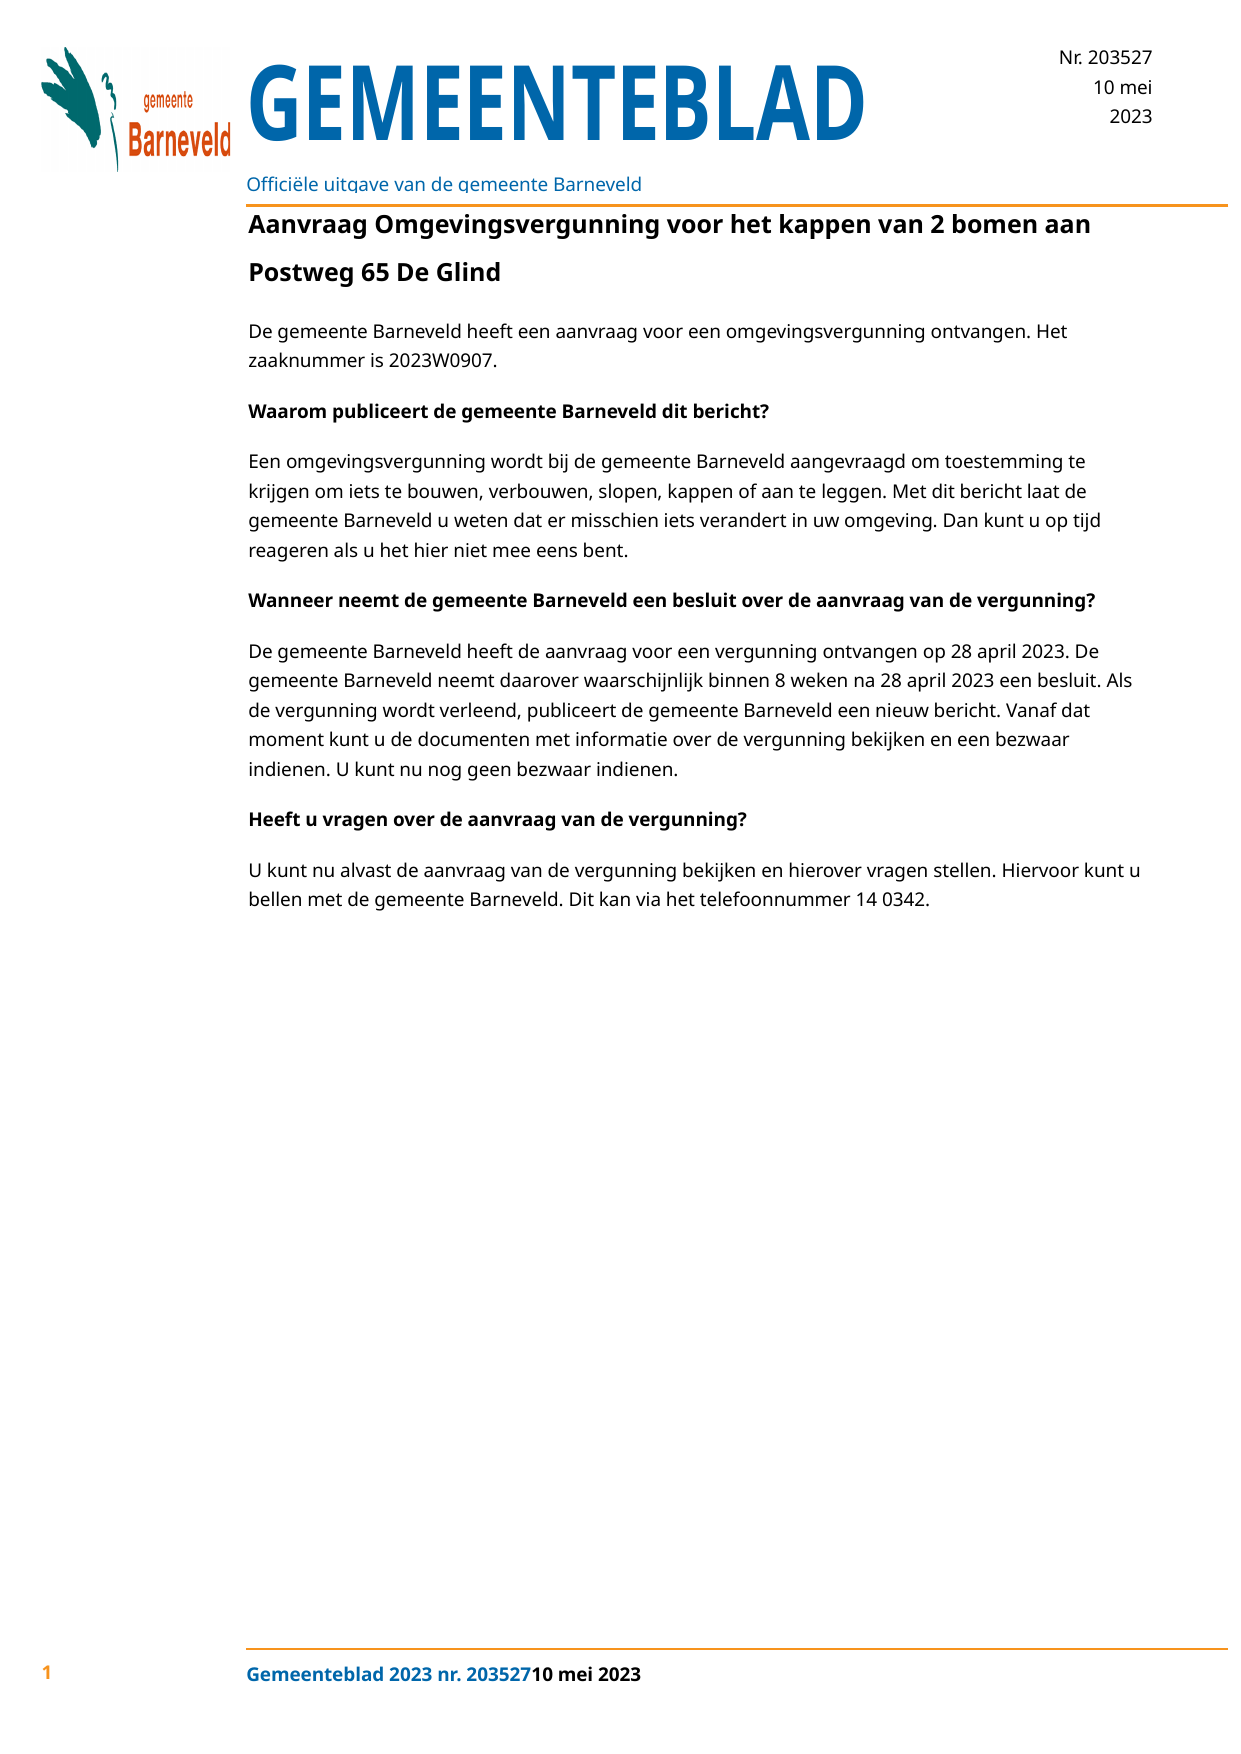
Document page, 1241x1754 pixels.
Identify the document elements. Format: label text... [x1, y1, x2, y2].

text Heeft u vragen over de aanvraag van de vergunning? [248, 807, 1152, 832]
text Een omgevingsvergunning wordt bij de gemeente Barneveld aangevraagd om toestemming te krijgen om iets te bouwen, verbouwen, slopen, kappen of aan te leggen. Met dit bericht laat de gemeente Barneveld u weten dat er misschien iets verandert in uw omgeving. Dan kunt u op tijd reageren als u het hier niet mee eens bent. [248, 448, 1152, 563]
text De gemeente Barneveld heeft de aanvraag voor een vergunning ontvangen op 28 april 2023. De gemeente Barneveld neemt daarover waarschijnlijk binnen 8 weken na 28 april 2023 een besluit. Als de vergunning wordt verleend, publiceert de gemeente Barneveld een nieuw bericht. Vanaf dat moment kunt u de documenten met informatie over de vergunning bekijken en een bezwaar indienen. U kunt nu nog geen bezwaar indienen. [248, 638, 1152, 782]
text Aanvraag Omgevingsvergunning voor het kappen van 2 bomen aan Postweg 65 De Glind [248, 207, 1152, 288]
picture [41, 47, 231, 172]
text De gemeente Barneveld heeft een aanvraag voor een omgevingsvergunning ontvangen. Het zaaknummer is 2023W0907. [248, 318, 1152, 373]
text Wanneer neemt de gemeente Barneveld een besluit over de aanvraag van de vergunning? [248, 587, 1152, 613]
text U kunt nu alvast de aanvraag van de vergunning bekijken en hierover vragen stellen. Hiervoor kunt u bellen met de gemeente Barneveld. Dit kan via het telefoonnummer 14 0342. [248, 857, 1152, 912]
text Waarom publiceert de gemeente Barneveld dit bericht? [248, 398, 1152, 424]
